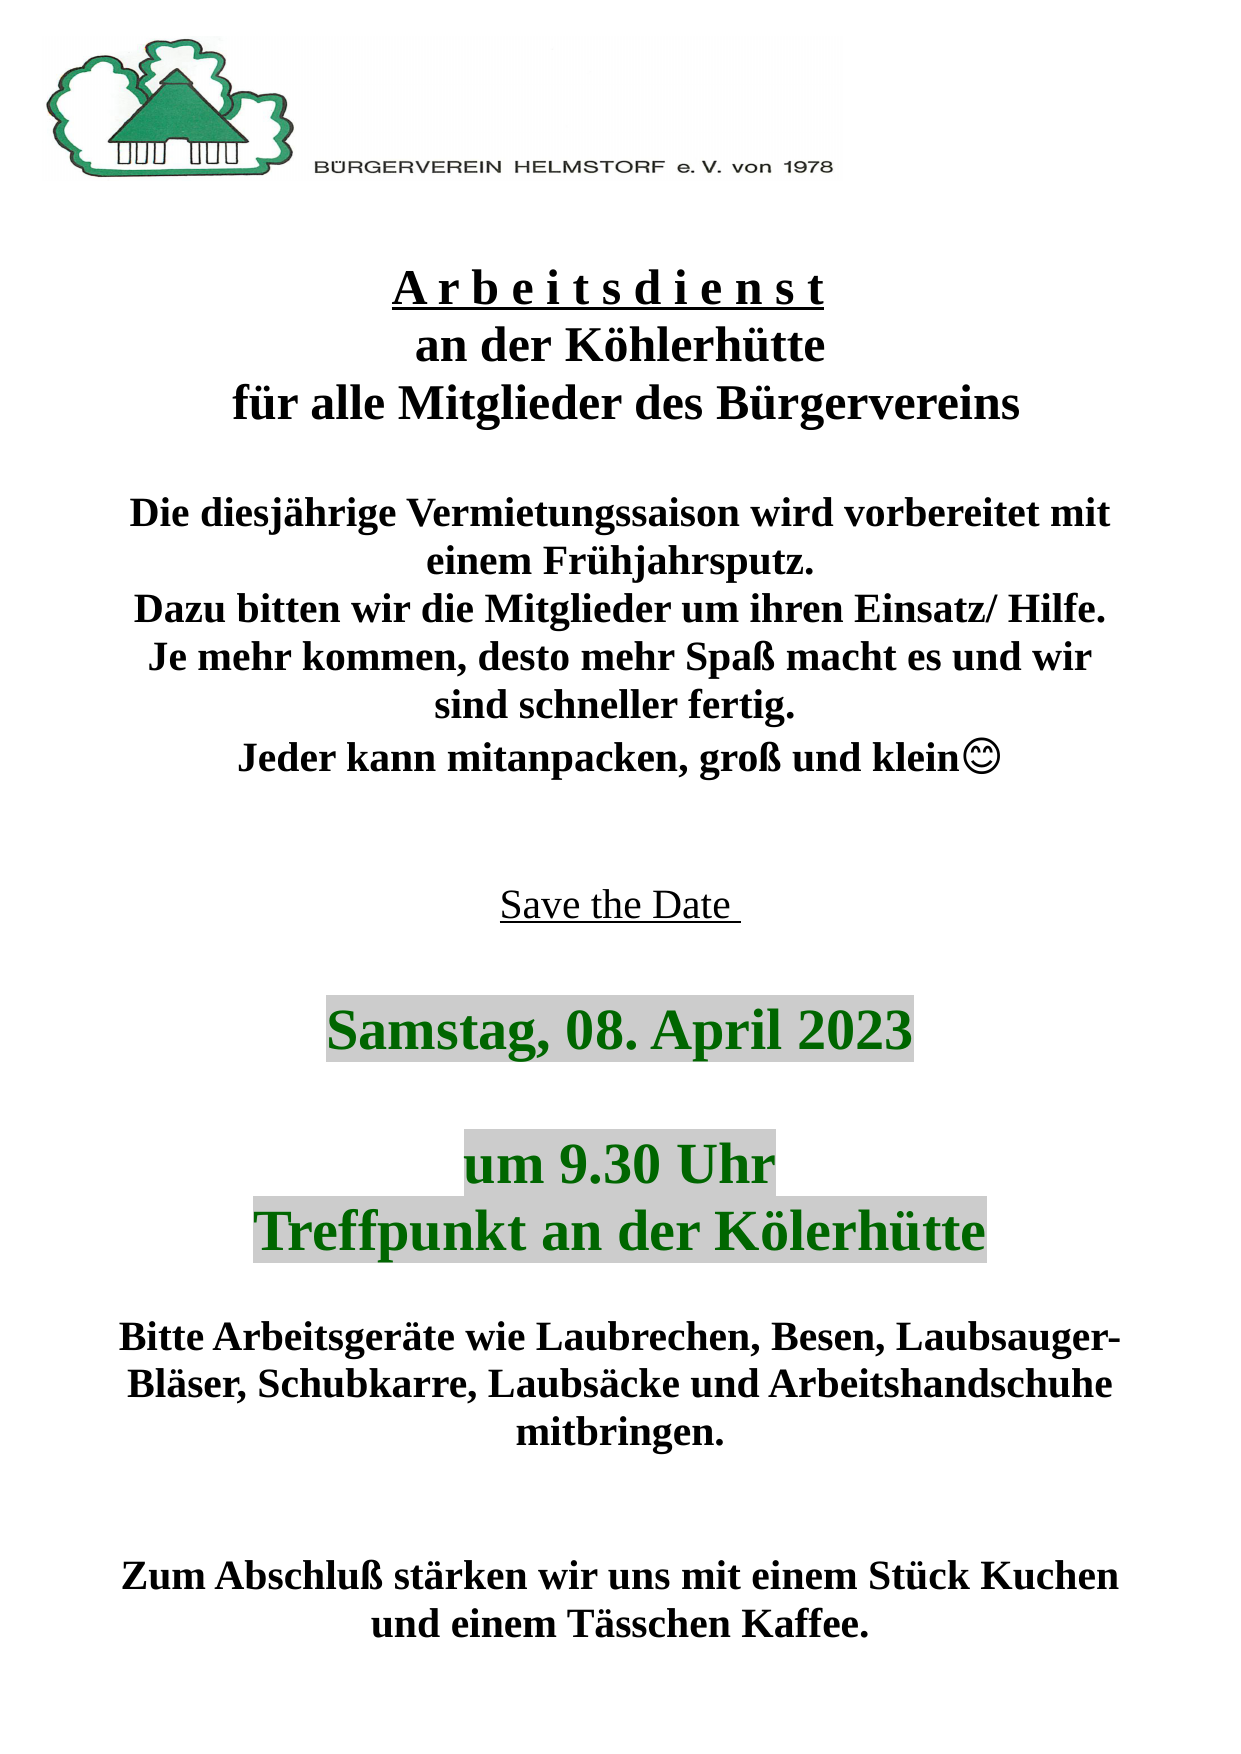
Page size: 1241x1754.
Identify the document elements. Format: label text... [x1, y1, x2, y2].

text Jeder kann mitanpacken, groß und klein😊 [118, 727, 1122, 784]
text Zum Abschluß stärken wir uns mit einem Stück Kuchen und einem Tässchen Kaffee. [118, 1551, 1122, 1646]
text Samstag, 08. April 2023 [118, 995, 1122, 1062]
text für alle Mitglieder des Bürgervereins [118, 372, 1122, 430]
text Treffpunkt an der Kölerhütte [118, 1196, 1122, 1263]
text Die diesjährige Vermietungssaison wird vorbereitet mit einem Frühjahrsputz. [118, 487, 1122, 583]
text Save the Date [118, 880, 1122, 928]
text an der Köhlerhütte [118, 315, 1122, 372]
text Dazu bitten wir die Mitglieder um ihren Einsatz/ Hilfe. Je mehr kommen, desto mehr Spaß macht es und wir sind schneller fertig. [118, 583, 1122, 727]
text A r b e i t s d i e n s t [118, 257, 1122, 315]
text um 9.30 Uhr [118, 1129, 1122, 1196]
text Bitte Arbeitsgeräte wie Laubrechen, Besen, Laubsauger-Bläser, Schubkarre, Laubsäcke und Arbeitshandschuhe mitbringen. [118, 1311, 1122, 1455]
